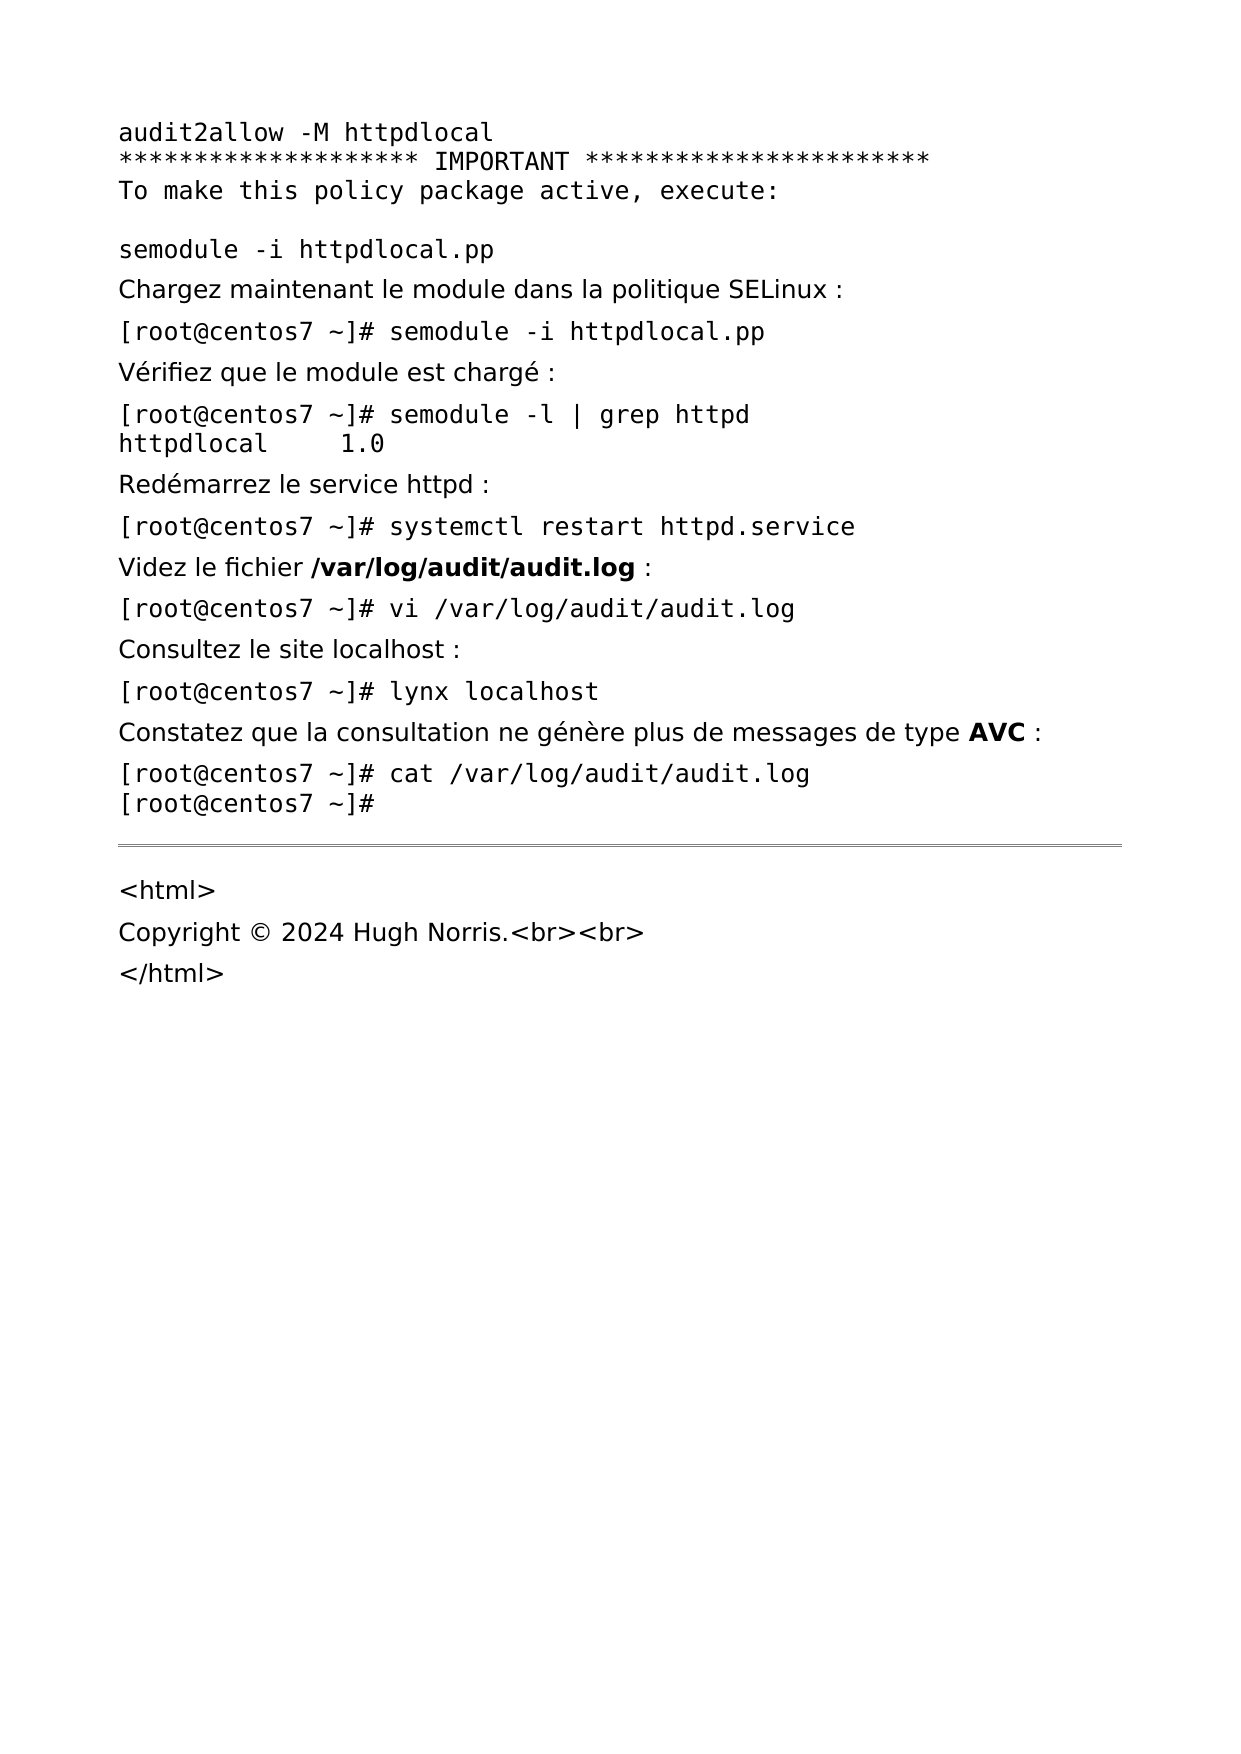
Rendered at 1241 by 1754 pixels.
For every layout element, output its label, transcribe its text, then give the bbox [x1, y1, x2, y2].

text [root@centos7 ~]# systemctl restart httpd.service [118, 512, 1122, 541]
text <html> [118, 876, 1122, 905]
text Chargez maintenant le module dans la politique SELinux : [118, 276, 1122, 305]
text Consultez le site localhost : [118, 635, 1122, 664]
text Constatez que la consultation ne génère plus de messages de type AVC : [118, 718, 1122, 747]
text Redémarrez le service httpd : [118, 470, 1122, 499]
text [root@centos7 ~]# semodule -i httpdlocal.pp [118, 317, 1122, 347]
text audit2allow -M httpdlocal ******************** IMPORTANT *********************** To make this policy package active, execute: semodule -i httpdlocal.pp [118, 118, 1122, 264]
text [root@centos7 ~]# cat /var/log/audit/audit.log [root@centos7 ~]# [118, 759, 1122, 818]
text </html> [118, 959, 1122, 988]
text [root@centos7 ~]# semodule -l | grep httpd httpdlocal 1.0 [118, 400, 1122, 458]
text [root@centos7 ~]# vi /var/log/audit/audit.log [118, 594, 1122, 623]
text Videz le fichier /var/log/audit/audit.log : [118, 553, 1122, 582]
text [root@centos7 ~]# lynx localhost [118, 677, 1122, 706]
text Copyright © 2024 Hugh Norris.<br><br> [118, 918, 1122, 947]
text Vérifiez que le module est chargé : [118, 358, 1122, 387]
